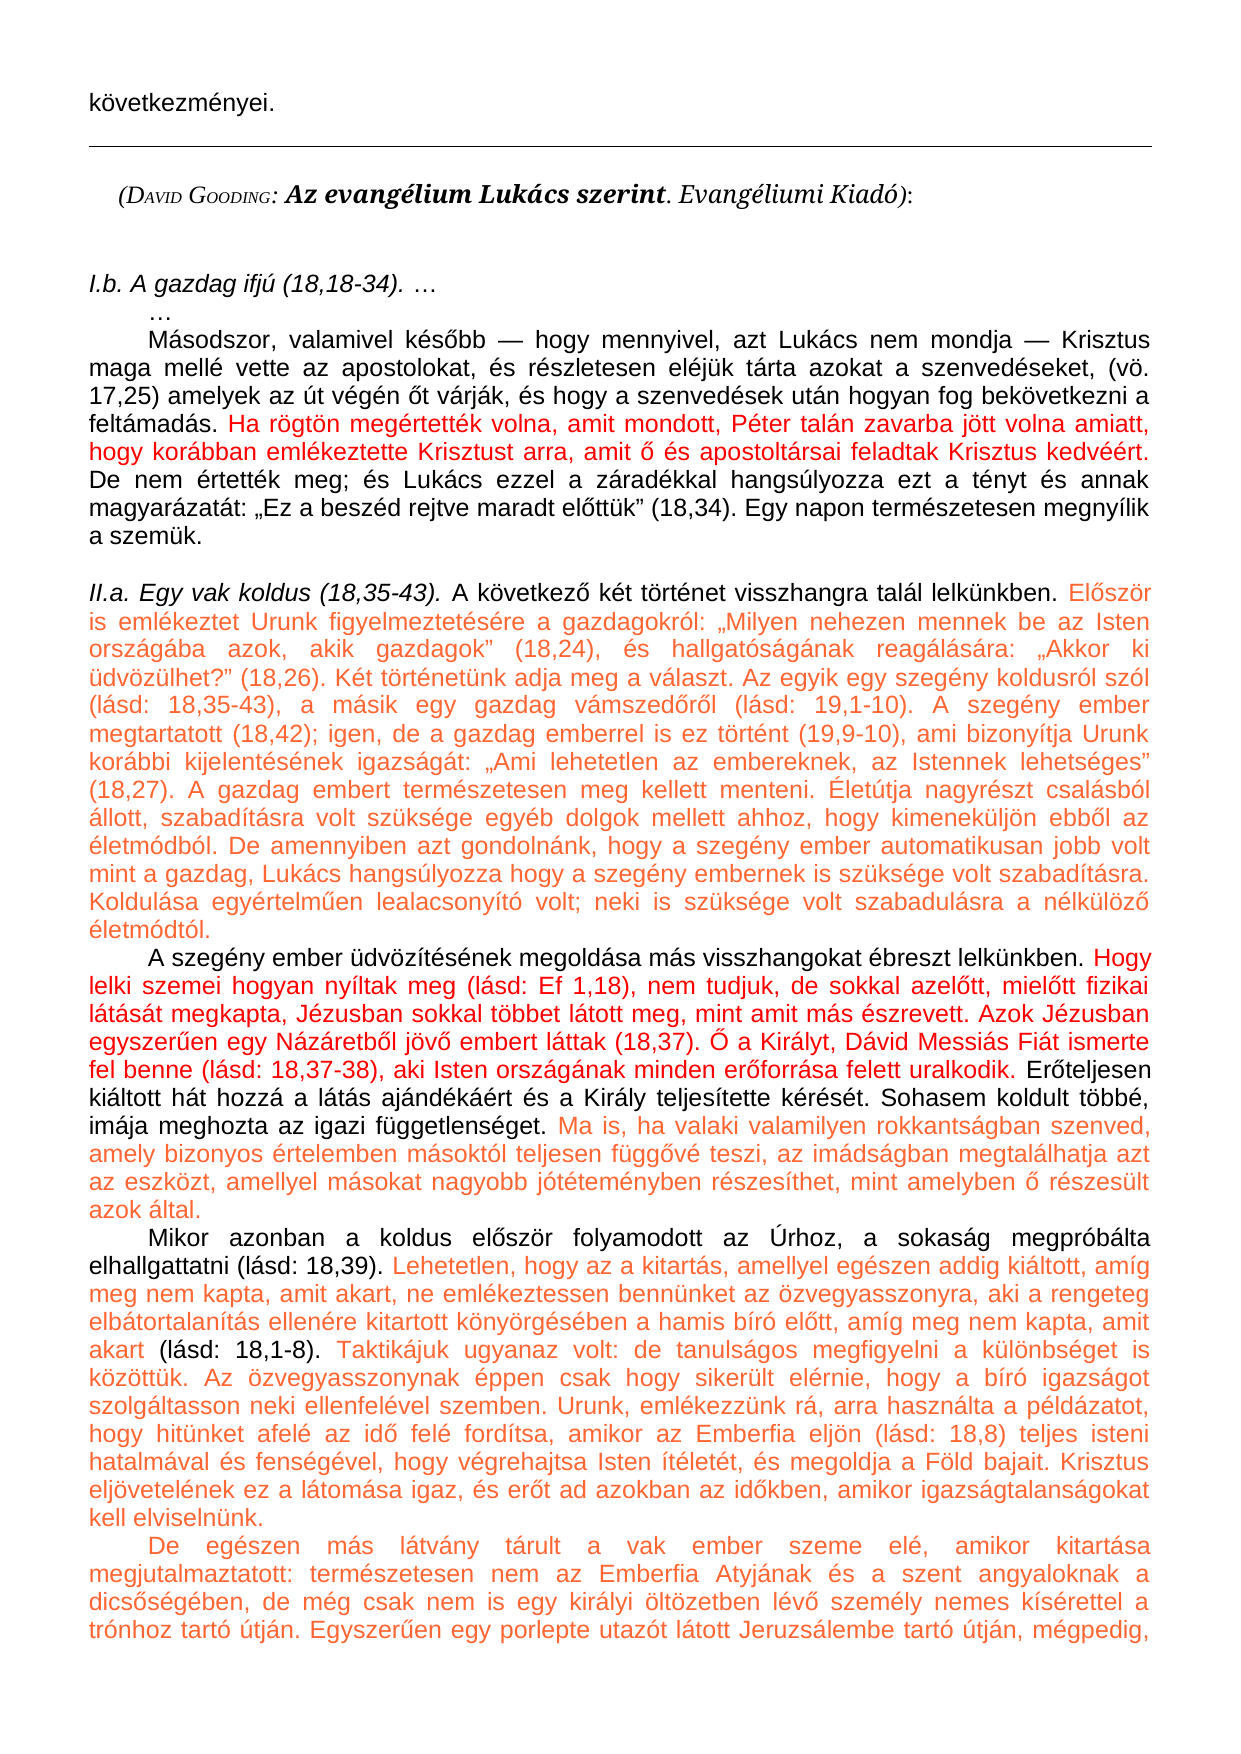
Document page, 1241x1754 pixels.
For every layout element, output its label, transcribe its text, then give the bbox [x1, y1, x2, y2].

text De egészen más látvány tárult a vak ember szeme elé, amikor kitartása megjutalmaztatott: természetesen nem az Emberfia Atyjának és a szent angyaloknak a dicsőségében, de még csak nem is egy királyi öltözetben lévő személy nemes kísérettel a trónhoz tartó útján. Egyszerűen egy porlepte utazót látott Jeruzsálembe tartó útján, mégpedig, [88, 1532, 1152, 1644]
text következményei. [88, 88, 1152, 117]
text A szegény ember üdvözítésének megoldása más visszhangokat ébreszt lelkünkben. Hogy lelki szemei hogyan nyíltak meg (lásd: Ef 1,18), nem tudjuk, de sokkal azelőtt, mielőtt fizikai látását megkapta, Jézusban sokkal többet látott meg, mint amit más észrevett. Azok Jézusban egyszerűen egy Názáretből jövő embert láttak (18,37). Ő a Királyt, Dávid Messiás Fiát ismerte fel benne (lásd: 18,37-38), aki Isten országának minden erőforrása felett uralkodik. Erőteljesen kiáltott hát hozzá a látás ajándékáért és a Király teljesítette kérését. Sohasem koldult többé, imája meghozta az igazi függetlenséget. Ma is, ha valaki valamilyen rokkantságban szenved, amely bizonyos értelemben másoktól teljesen függővé teszi, az imádságban megtalálhatja azt az eszközt, amellyel másokat nagyobb jótéteményben részesíthet, mint amelyben ő részesült azok által. [88, 943, 1152, 1224]
text I.b. A gazdag ifjú (18,18-34). … [88, 269, 1152, 297]
text Mikor azonban a koldus először folyamodott az Úrhoz, a sokaság megpróbálta elhallgattatni (lásd: 18,39). Lehetetlen, hogy az a kitartás, amellyel egészen addig kiáltott, amíg meg nem kapta, amit akart, ne emlékeztessen bennünket az özvegyasszonyra, aki a rengeteg elbátortalanítás ellenére kitartott könyörgésében a hamis bíró előtt, amíg meg nem kapta, amit akart (lásd: 18,1-8). Taktikájuk ugyanaz volt: de tanulságos megfigyelni a különbséget is közöttük. Az özvegyasszonynak éppen csak hogy sikerült elérnie, hogy a bíró igazságot szolgáltasson neki ellenfelével szemben. Urunk, emlékezzünk rá, arra használta a példázatot, hogy hitünket afelé az idő felé fordítsa, amikor az Emberfia eljön (lásd: 18,8) teljes isteni hatalmával és fenségével, hogy végrehajtsa Isten ítéletét, és megoldja a Föld bajait. Krisztus eljövetelének ez a látomása igaz, és erőt ad azokban az időkben, amikor igazságtalanságokat kell elviselnünk. [88, 1224, 1152, 1532]
text II.a. Egy vak koldus (18,35-43). A következő két történet visszhangra talál lelkünkben. Először is emlékeztet Urunk figyelmeztetésére a gazdagokról: „Milyen nehezen mennek be az Isten országába azok, akik gazdagok” (18,24), és hallgatóságának reagálására: „Akkor ki üdvözülhet?” (18,26). Két történetünk adja meg a választ. Az egyik egy szegény koldusról szól (lásd: 18,35-43), a másik egy gazdag vámszedőről (lásd: 19,1-10). A szegény ember megtartatott (18,42); igen, de a gazdag emberrel is ez történt (19,9-10), ami bizonyítja Urunk korábbi kijelentésének igazságát: „Ami lehetetlen az embereknek, az Istennek lehetséges” (18,27). A gazdag embert természetesen meg kellett menteni. Életútja nagyrészt csalásból állott, szabadításra volt szüksége egyéb dolgok mellett ahhoz, hogy kimeneküljön ebből az életmódból. De amennyiben azt gondolnánk, hogy a szegény ember automatikusan jobb volt mint a gazdag, Lukács hangsúlyozza hogy a szegény embernek is szüksége volt szabadításra. Koldulása egyértelműen lealacsonyító volt; neki is szüksége volt szabadulásra a nélkülöző életmódtól. [88, 579, 1152, 943]
text (David Gooding: Az evangélium Lukács szerint. Evangéliumi Kiadó): [88, 147, 1152, 240]
text … [88, 297, 1152, 326]
text Másodszor, valamivel később — hogy mennyivel, azt Lukács nem mondja — Krisztus maga mellé vette az apostolokat, és részletesen eléjük tárta azokat a szenvedéseket, (vö. 17,25) amelyek az út végén őt várják, és hogy a szenvedések után hogyan fog bekövetkezni a feltámadás. Ha rögtön megértették volna, amit mondott, Péter talán zavarba jött volna amiatt, hogy korábban emlékeztette Krisztust arra, amit ő és apostoltársai feladtak Krisztus kedvéért. De nem értették meg; és Lukács ezzel a záradékkal hangsúlyozza ezt a tényt és annak magyarázatát: „Ez a beszéd rejtve maradt előttük” (18,34). Egy napon természetesen megnyílik a szemük. [88, 326, 1152, 550]
